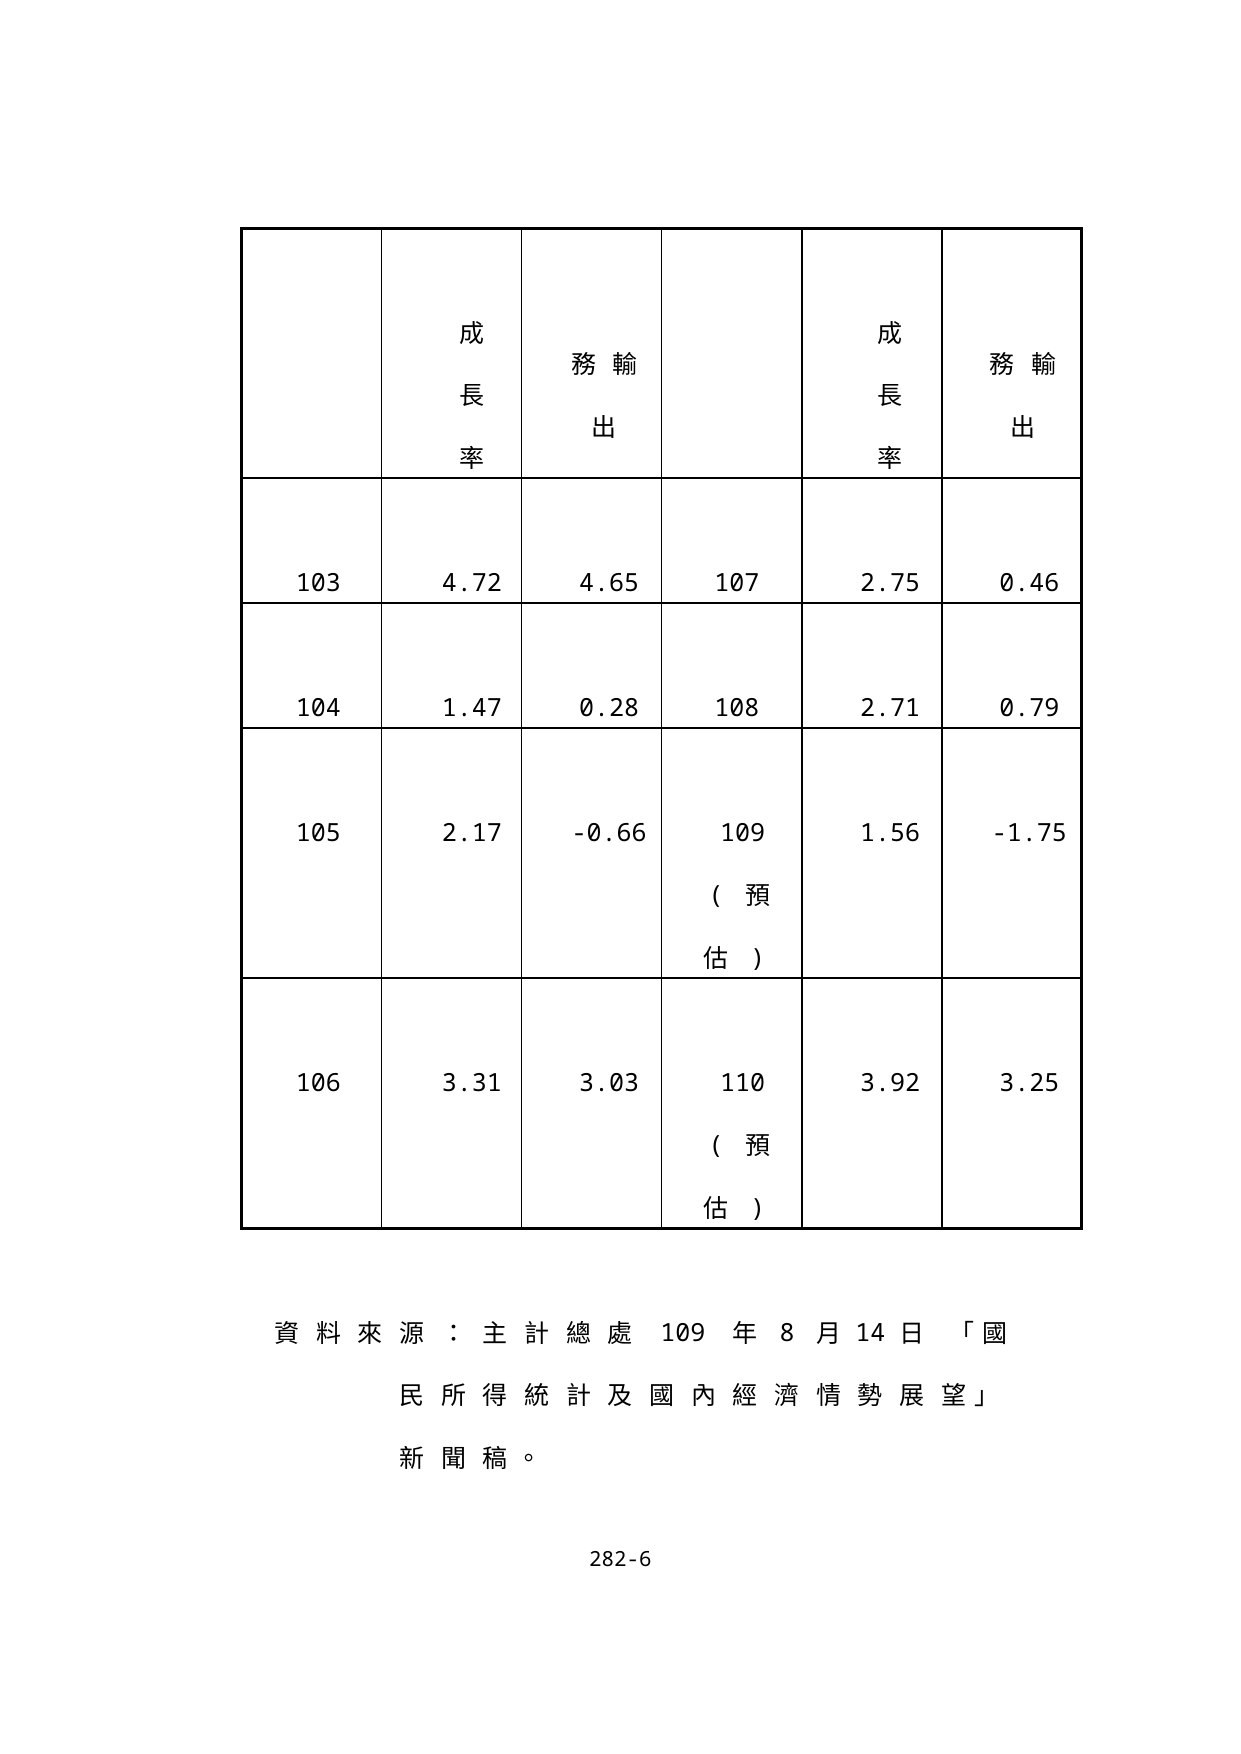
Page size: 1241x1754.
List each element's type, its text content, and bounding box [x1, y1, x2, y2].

table_cell 106 [243, 979, 381, 1227]
table_cell 105 [243, 729, 381, 977]
table_cell 2.75 [803, 479, 941, 602]
table_cell 2.71 [803, 604, 941, 727]
table_cell 3.92 [803, 979, 941, 1227]
table_cell 4.65 [522, 479, 661, 602]
table_cell -0.66 [522, 729, 661, 977]
table_cell 103 [243, 479, 381, 602]
table_header [662, 230, 801, 477]
table_header 成長率 [382, 230, 521, 477]
table_cell 1.47 [382, 604, 521, 727]
table_cell 110(預估) [662, 979, 801, 1227]
table_cell 0.46 [943, 479, 1080, 602]
table_cell 0.28 [522, 604, 661, 727]
table_cell 3.03 [522, 979, 661, 1227]
table_cell 107 [662, 479, 801, 602]
table_header [243, 230, 381, 477]
text 資料來源：主計總處109年8月14日「國民所得統計及國內經濟情勢展望」新聞稿。 [232, 1290, 1052, 1477]
table_cell 0.79 [943, 604, 1080, 727]
table_cell 4.72 [382, 479, 521, 602]
table_header 務輸出 [943, 230, 1080, 477]
table_cell 2.17 [382, 729, 521, 977]
table_cell -1.75 [943, 729, 1080, 977]
table_cell 3.31 [382, 979, 521, 1227]
table_cell 1.56 [803, 729, 941, 977]
table_cell 104 [243, 604, 381, 727]
table_cell 3.25 [943, 979, 1080, 1227]
table_cell 109(預估) [662, 729, 801, 977]
table_header 成長率 [803, 230, 941, 477]
table_header 務輸出 [522, 230, 661, 477]
table_cell 108 [662, 604, 801, 727]
